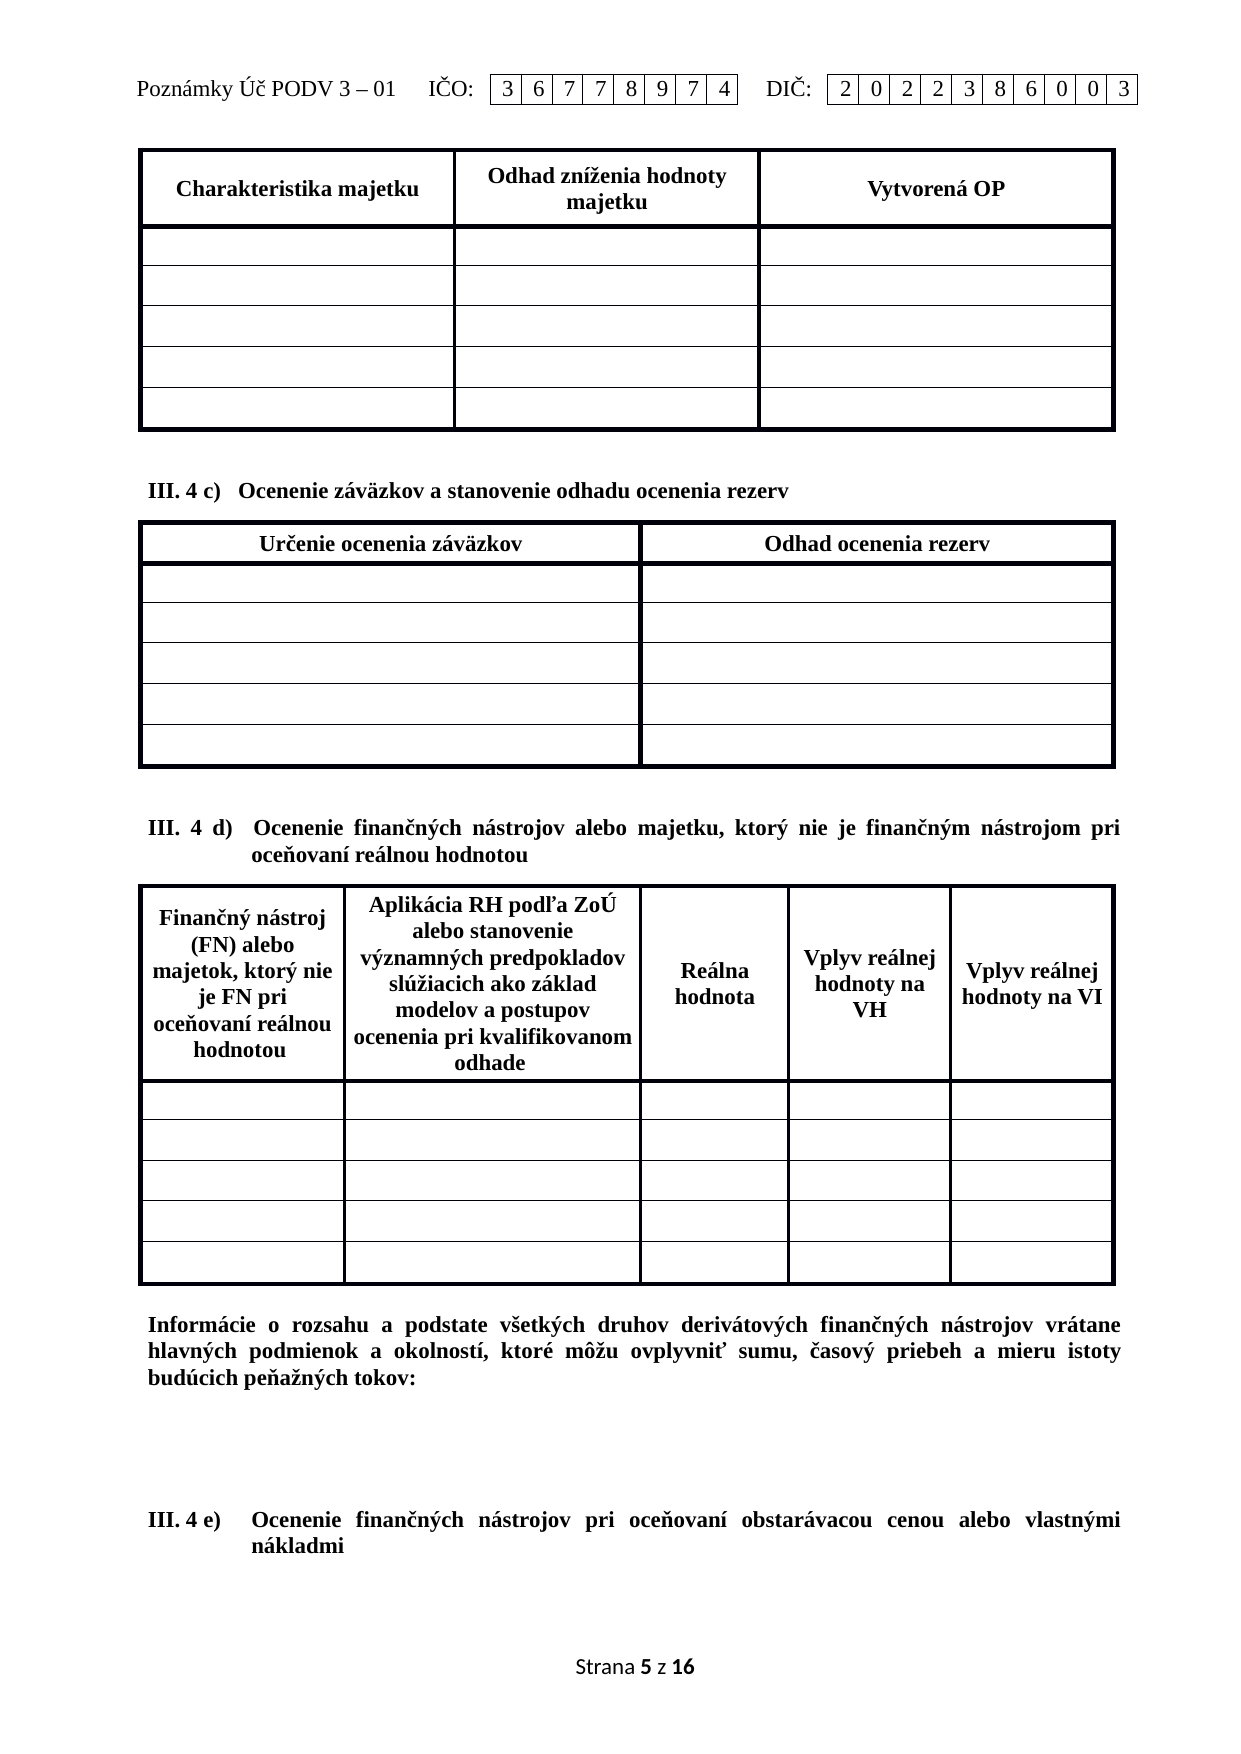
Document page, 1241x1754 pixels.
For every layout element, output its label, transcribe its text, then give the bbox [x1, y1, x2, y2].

table_cell [642, 1083, 787, 1119]
text III. 4 e) Ocenenie finančných nástrojov pri oceňovaní obstarávacou cenou alebo vlastnými nákladmi [148, 1506, 1122, 1559]
table_cell [346, 1201, 639, 1241]
table_cell [143, 1120, 343, 1160]
table_cell [790, 1083, 949, 1119]
table_cell [456, 229, 757, 265]
table_header Aplikácia RH podľa ZoÚ alebo stanovenie významných predpokladov slúžiacich ako základ modelov a postupov ocenenia pri kvalifikovanom odhade [346, 888, 639, 1078]
table_cell [790, 1201, 949, 1241]
table_cell [643, 603, 1111, 642]
table_cell [761, 388, 1111, 427]
table_header Určenie ocenenia záväzkov [143, 525, 638, 561]
table_cell [143, 266, 453, 305]
table_header Odhad zníženia hodnoty majetku [456, 152, 757, 224]
table_cell [643, 725, 1111, 764]
table_cell [143, 388, 453, 427]
table_cell [143, 229, 453, 265]
table_cell [952, 1161, 1111, 1200]
table_header Vytvorená OP [761, 152, 1111, 224]
table_cell [761, 229, 1111, 265]
table_header Vplyv reálnej hodnoty na VI [952, 888, 1111, 1078]
table_cell [952, 1201, 1111, 1241]
table_cell [952, 1083, 1111, 1119]
table_cell [790, 1242, 949, 1282]
table_header Reálna hodnota [642, 888, 787, 1078]
table_cell [346, 1120, 639, 1160]
table_cell [456, 266, 757, 305]
table_cell [346, 1161, 639, 1200]
table_cell [790, 1161, 949, 1200]
table_cell [642, 1120, 787, 1160]
table_cell [642, 1161, 787, 1200]
table_cell [143, 306, 453, 346]
table_cell [643, 643, 1111, 683]
table_cell [456, 388, 757, 427]
table_cell [643, 566, 1111, 602]
table_cell [761, 266, 1111, 305]
text Informácie o rozsahu a podstate všetkých druhov derivátových finančných nástrojov vrátane hlavných podmienok a okolností, ktoré môžu ovplyvniť sumu, časový priebeh a mieru istoty budúcich peňažných tokov: [148, 1311, 1122, 1390]
table_cell [143, 566, 638, 602]
text III. 4 d) Ocenenie finančných nástrojov alebo majetku, ktorý nie je finančným nástrojom pri oceňovaní reálnou hodnotou [148, 814, 1122, 867]
table_header Odhad ocenenia rezerv [643, 525, 1111, 561]
table_cell [143, 1161, 343, 1200]
table_cell [643, 684, 1111, 723]
table_header Vplyv reálnej hodnoty na VH [790, 888, 949, 1078]
table_cell [346, 1242, 639, 1282]
table_cell [143, 643, 638, 683]
table_cell [143, 1201, 343, 1241]
table_cell [143, 684, 638, 723]
table_cell [642, 1242, 787, 1282]
table_cell [143, 1242, 343, 1282]
table_cell [456, 306, 757, 346]
table_cell [952, 1242, 1111, 1282]
table_cell [642, 1201, 787, 1241]
table_cell [143, 725, 638, 764]
table_cell [761, 306, 1111, 346]
table_cell [456, 347, 757, 387]
table_cell [761, 347, 1111, 387]
table_header Finančný nástroj (FN) alebo majetok, ktorý nie je FN pri oceňovaní reálnou hodnotou [143, 888, 343, 1078]
table_cell [790, 1120, 949, 1160]
table_header Charakteristika majetku [143, 152, 453, 224]
table_cell [143, 603, 638, 642]
table_cell [346, 1083, 639, 1119]
text III. 4 c) Ocenenie záväzkov a stanovenie odhadu ocenenia rezerv [148, 477, 1122, 504]
table_cell [143, 1083, 343, 1119]
table_cell [952, 1120, 1111, 1160]
table_cell [143, 347, 453, 387]
